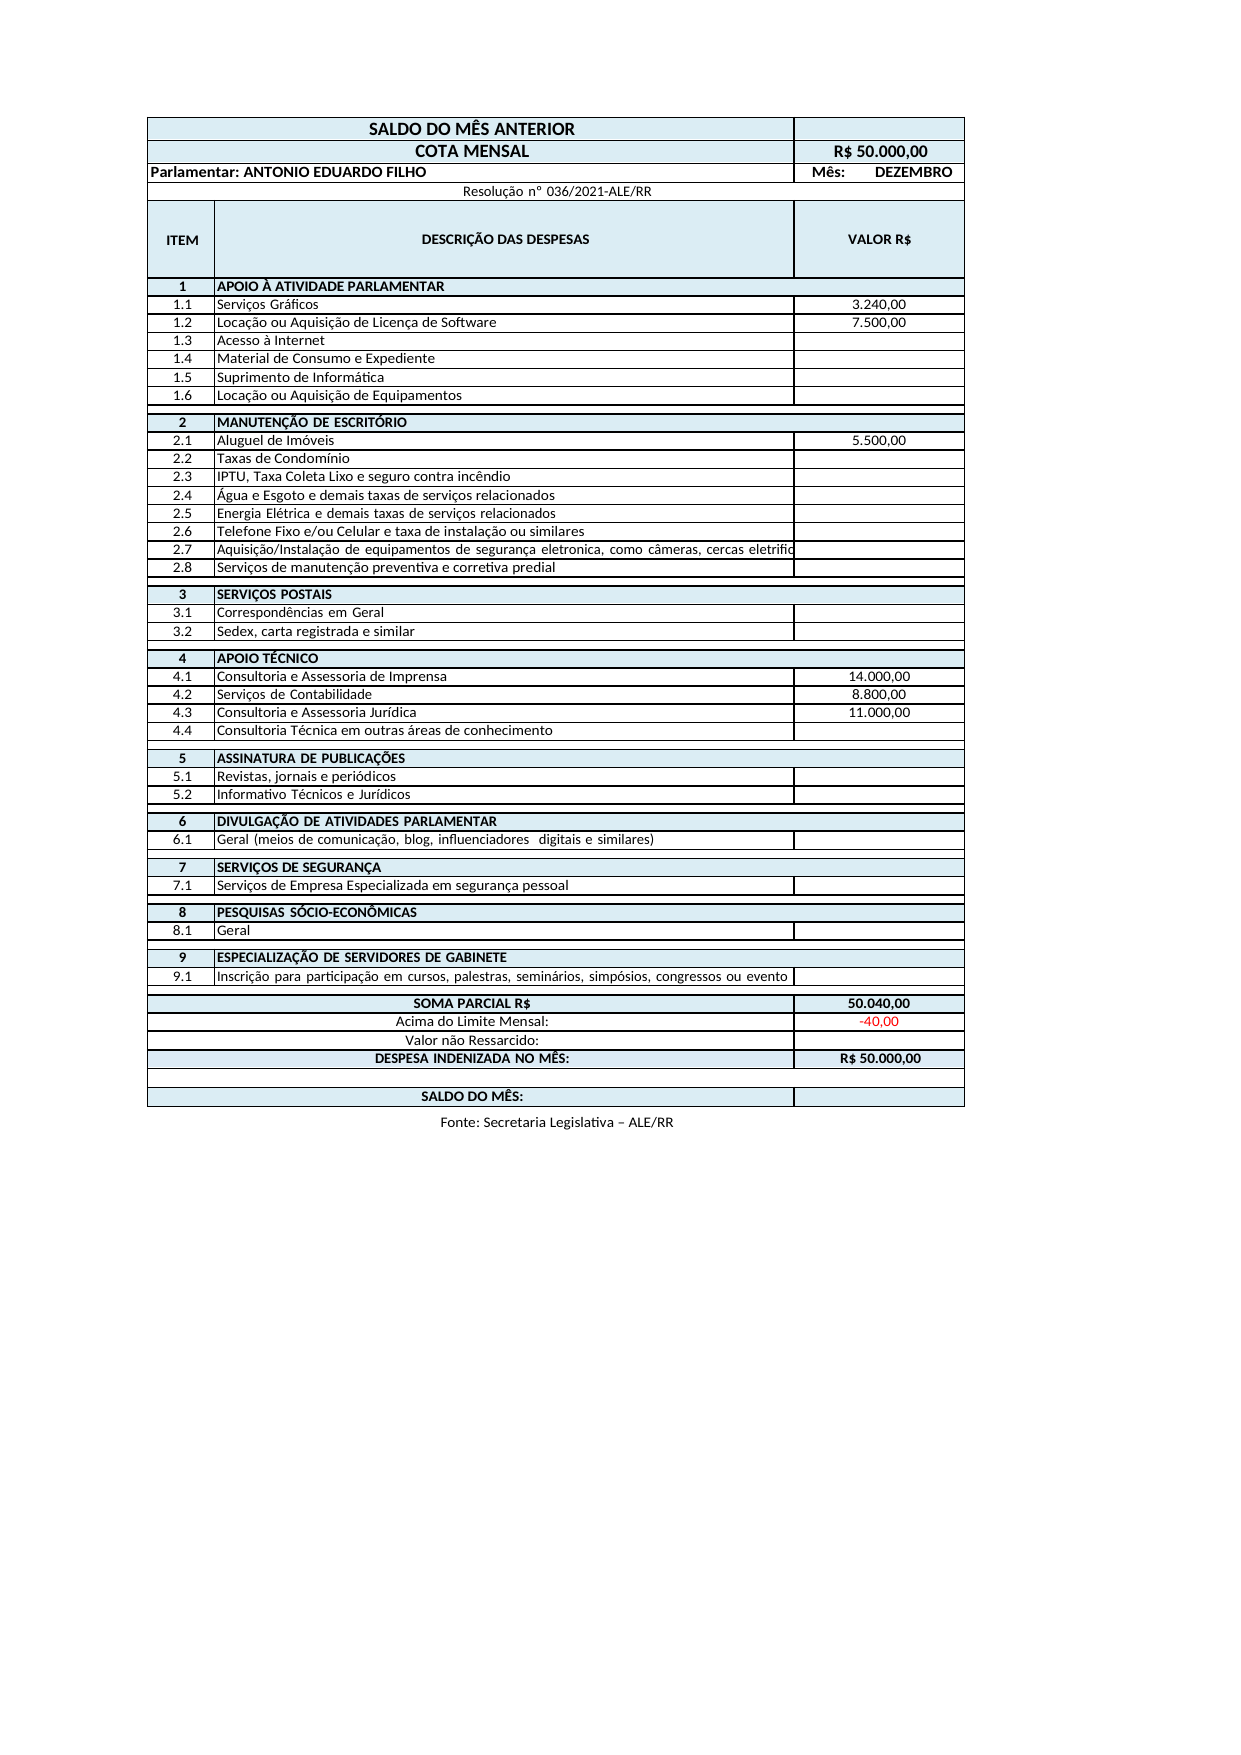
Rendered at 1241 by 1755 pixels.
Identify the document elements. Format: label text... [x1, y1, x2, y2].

table_cell Geral [215, 923, 793, 939]
table_cell Locação ou Aquisição de Licença de Software [215, 315, 793, 331]
table_cell [795, 560, 964, 576]
table_cell Consultoria e Assessoria Jurídica [215, 705, 793, 721]
table_cell Consultoria Técnica em outras áreas de conhecimento [215, 723, 793, 739]
table_cell MANUTENÇÃO DE ESCRITÓRIO [215, 415, 964, 431]
table_cell 5 [148, 750, 214, 767]
table_cell [795, 1032, 964, 1049]
table_cell 5.1 [148, 768, 214, 785]
table_cell VALOR R$ [795, 201, 964, 277]
table_cell DESCRIÇÃO DAS DESPESAS [215, 201, 793, 277]
table_cell -40,00 [795, 1014, 964, 1030]
table_cell 7 [148, 859, 214, 876]
table_cell [148, 578, 964, 585]
table_cell Informativo Técnicos e Jurídicos [215, 787, 793, 803]
table_cell Resolução nº 036/2021-ALE/RR [148, 183, 964, 200]
table_cell SERVIÇOS DE SEGURANÇA [215, 859, 964, 876]
table_cell Acesso à Internet [215, 333, 793, 349]
table_cell Serviços de manutenção preventiva e corretiva predial [215, 560, 793, 576]
table_cell 8.800,00 [795, 687, 964, 703]
table_cell [148, 406, 964, 413]
table_cell SOMA PARCIAL R$ [148, 996, 793, 1012]
table_cell [148, 805, 964, 812]
table_cell 2.7 [148, 542, 214, 558]
table_cell ESPECIALIZAÇÃO DE SERVIDORES DE GABINETE [215, 950, 964, 967]
table_cell 6.1 [148, 832, 214, 848]
table_cell [795, 832, 964, 848]
table_cell [795, 333, 964, 349]
table_cell 4.3 [148, 705, 214, 721]
table_cell Consultoria e Assessoria de Imprensa [215, 669, 793, 685]
table_cell [148, 896, 964, 903]
table_cell [795, 451, 964, 467]
table_cell Geral (meios de comunicação, blog, influenciadores digitais e similares) [215, 832, 793, 848]
table_cell IPTU, Taxa Coleta Lixo e seguro contra incêndio [215, 469, 793, 486]
table_cell Aluguel de Imóveis [215, 433, 793, 449]
table_cell [795, 923, 964, 939]
table_cell Água e Esgoto e demais taxas de serviços relacionados [215, 487, 793, 504]
table_cell 1.4 [148, 351, 214, 368]
table_cell [795, 605, 964, 622]
table_cell [795, 369, 964, 386]
table_cell 4.2 [148, 687, 214, 703]
table_cell 1.6 [148, 387, 214, 404]
table_cell 3.1 [148, 605, 214, 622]
table_cell 7.1 [148, 877, 214, 894]
table_cell COTA MENSAL [148, 141, 793, 162]
table_cell [795, 487, 964, 504]
table_cell 3 [148, 587, 214, 603]
table_cell 5.2 [148, 787, 214, 803]
table_cell 1.1 [148, 297, 214, 313]
table_cell 1.3 [148, 333, 214, 349]
table_cell Sedex, carta registrada e similar [215, 623, 793, 640]
table_cell [148, 941, 964, 948]
table_cell 2.6 [148, 523, 214, 540]
table_cell Serviços de Empresa Especializada em segurança pessoal [215, 877, 793, 894]
table_cell Material de Consumo e Expediente [215, 351, 793, 368]
table_cell Correspondências em Geral [215, 605, 793, 622]
table_cell [795, 723, 964, 739]
table_cell APOIO À ATIVIDADE PARLAMENTAR [215, 279, 964, 295]
table_cell APOIO TÉCNICO [215, 651, 964, 667]
table_cell [795, 768, 964, 785]
table_cell 50.040,00 [795, 996, 964, 1012]
table_cell [795, 623, 964, 640]
table_cell [795, 1088, 964, 1106]
table_cell [795, 387, 964, 404]
table_cell Aquisição/Instalação de equipamentos de segurança eletronica, como câmeras, cercas eletrific [215, 542, 793, 558]
table_cell [148, 741, 964, 749]
table_cell Acima do Limite Mensal: [148, 1014, 793, 1030]
table_cell 11.000,00 [795, 705, 964, 721]
table_cell SALDO DO MÊS: [148, 1088, 793, 1106]
table_cell Mês: DEZEMBRO [795, 164, 964, 182]
table_cell 2.8 [148, 560, 214, 576]
table_cell 9 [148, 950, 214, 967]
table_cell [795, 542, 964, 558]
table_cell Taxas de Condomínio [215, 451, 793, 467]
table_cell 9.1 [148, 968, 214, 985]
table_cell 4.1 [148, 669, 214, 685]
table_cell SERVIÇOS POSTAIS [215, 587, 964, 603]
table_cell DIVULGAÇÃO DE ATIVIDADES PARLAMENTAR [215, 814, 964, 830]
table_cell 8 [148, 905, 214, 921]
table_cell 3.2 [148, 623, 214, 640]
table_header [795, 118, 964, 139]
table_cell 2.5 [148, 505, 214, 522]
table_cell 1.2 [148, 315, 214, 331]
table_cell 5.500,00 [795, 433, 964, 449]
table_cell [795, 787, 964, 803]
table_cell 4.4 [148, 723, 214, 739]
table_cell 14.000,00 [795, 669, 964, 685]
table_cell 2.4 [148, 487, 214, 504]
table_cell [148, 850, 964, 858]
table_cell [148, 986, 964, 994]
table_cell 2.1 [148, 433, 214, 449]
table_cell Valor não Ressarcido: [148, 1032, 793, 1049]
table_cell Locação ou Aquisição de Equipamentos [215, 387, 793, 404]
table_cell PESQUISAS SÓCIO-ECONÔMICAS [215, 905, 964, 921]
table_cell Suprimento de Informática [215, 369, 793, 386]
table_cell Revistas, jornais e periódicos [215, 768, 793, 785]
table_cell [148, 641, 964, 649]
table_cell Energia Elétrica e demais taxas de serviços relacionados [215, 505, 793, 522]
table_cell Inscrição para participação em cursos, palestras, seminários, simpósios, congressos ou evento [215, 968, 793, 985]
table_cell R$ 50.000,00 [795, 1051, 964, 1067]
text Fonte: Secretaria Legislativa – ALE/RR [440, 1113, 1066, 1131]
table_cell [795, 968, 964, 985]
table_cell [795, 469, 964, 486]
table_cell [795, 505, 964, 522]
table_cell 1.5 [148, 369, 214, 386]
table_cell Telefone Fixo e/ou Celular e taxa de instalação ou similares [215, 523, 793, 540]
table_cell 2 [148, 415, 214, 431]
table_cell 2.2 [148, 451, 214, 467]
table_cell 6 [148, 814, 214, 830]
table_cell 3.240,00 [795, 297, 964, 313]
table_cell ITEM [148, 201, 214, 277]
table_header SALDO DO MÊS ANTERIOR [148, 118, 793, 139]
table_cell 4 [148, 651, 214, 667]
table_cell ASSINATURA DE PUBLICAÇÕES [215, 750, 964, 767]
table_cell 1 [148, 279, 214, 295]
table_cell Serviços Gráficos [215, 297, 793, 313]
table_cell Parlamentar: ANTONIO EDUARDO FILHO [148, 164, 793, 182]
table_cell 8.1 [148, 923, 214, 939]
table_cell Serviços de Contabilidade [215, 687, 793, 703]
table_cell 2.3 [148, 469, 214, 486]
table_cell [795, 351, 964, 368]
table_cell [795, 877, 964, 894]
table_cell 7.500,00 [795, 315, 964, 331]
table_cell [148, 1069, 964, 1087]
table_cell R$ 50.000,00 [795, 141, 964, 162]
table_cell DESPESA INDENIZADA NO MÊS: [148, 1051, 793, 1067]
table_cell [795, 523, 964, 540]
